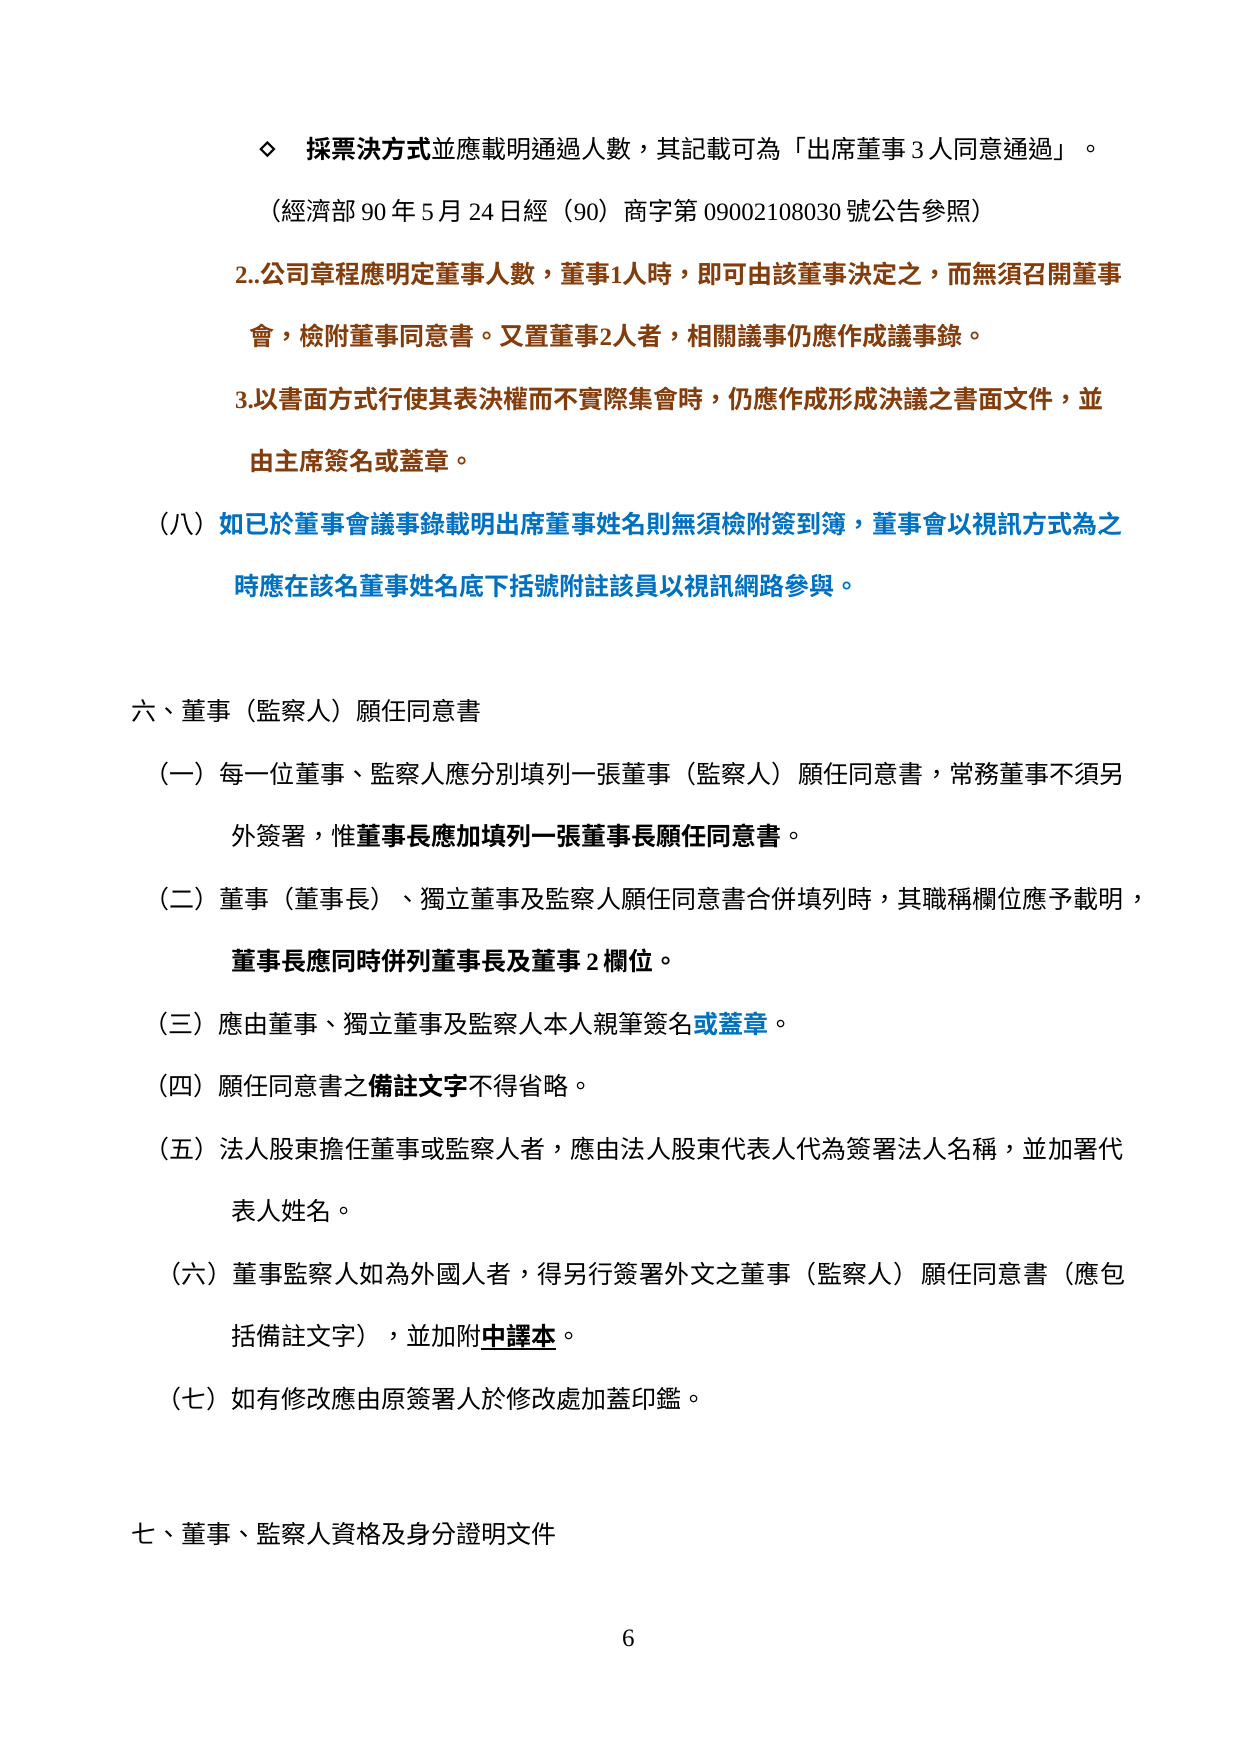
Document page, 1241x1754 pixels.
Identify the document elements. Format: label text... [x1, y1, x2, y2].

list 採票決方式並應載明通過人數，其記載可為「出席董事3人同意通過」。 [256, 106, 1125, 168]
text （四）願任同意書之備註文字不得省略。 [131, 1043, 1125, 1106]
text 2..公司章程應明定董事人數，董事1人時，即可由該董事決定之，而無須召開董事會，檢附董事同意書。又置董事2人者，相關議事仍應作成議事錄。 [235, 231, 1125, 356]
text （經濟部90年5月24日經（90）商字第09002108030號公告參照） [256, 168, 1125, 231]
text 七、董事、監察人資格及身分證明文件 [131, 1491, 1125, 1554]
text （一）每一位董事、監察人應分別填列一張董事（監察人）願任同意書，常務董事不須另外簽署，惟董事長應加填列一張董事長願任同意書。 [131, 731, 1125, 856]
text （八）如已於董事會議事錄載明出席董事姓名則無須檢附簽到簿，董事會以視訊方式為之時應在該名董事姓名底下括號附註該員以視訊網路參與。 [131, 481, 1125, 606]
text 3.以書面方式行使其表決權而不實際集會時，仍應作成形成決議之書面文件，並由主席簽名或蓋章。 [235, 356, 1125, 481]
text 六、董事（監察人）願任同意書 [131, 668, 1125, 731]
text （三）應由董事、獨立董事及監察人本人親筆簽名或蓋章。 [131, 981, 1125, 1043]
text （五）法人股東擔任董事或監察人者，應由法人股東代表人代為簽署法人名稱，並加署代表人姓名。 [131, 1106, 1125, 1231]
text （二）董事（董事長）、獨立董事及監察人願任同意書合併填列時，其職稱欄位應予載明，董事長應同時併列董事長及董事2欄位。 [131, 856, 1125, 981]
text （六）董事監察人如為外國人者，得另行簽署外文之董事（監察人）願任同意書（應包括備註文字），並加附中譯本。 [156, 1231, 1125, 1356]
text （七）如有修改應由原簽署人於修改處加蓋印鑑。 [156, 1356, 1125, 1418]
